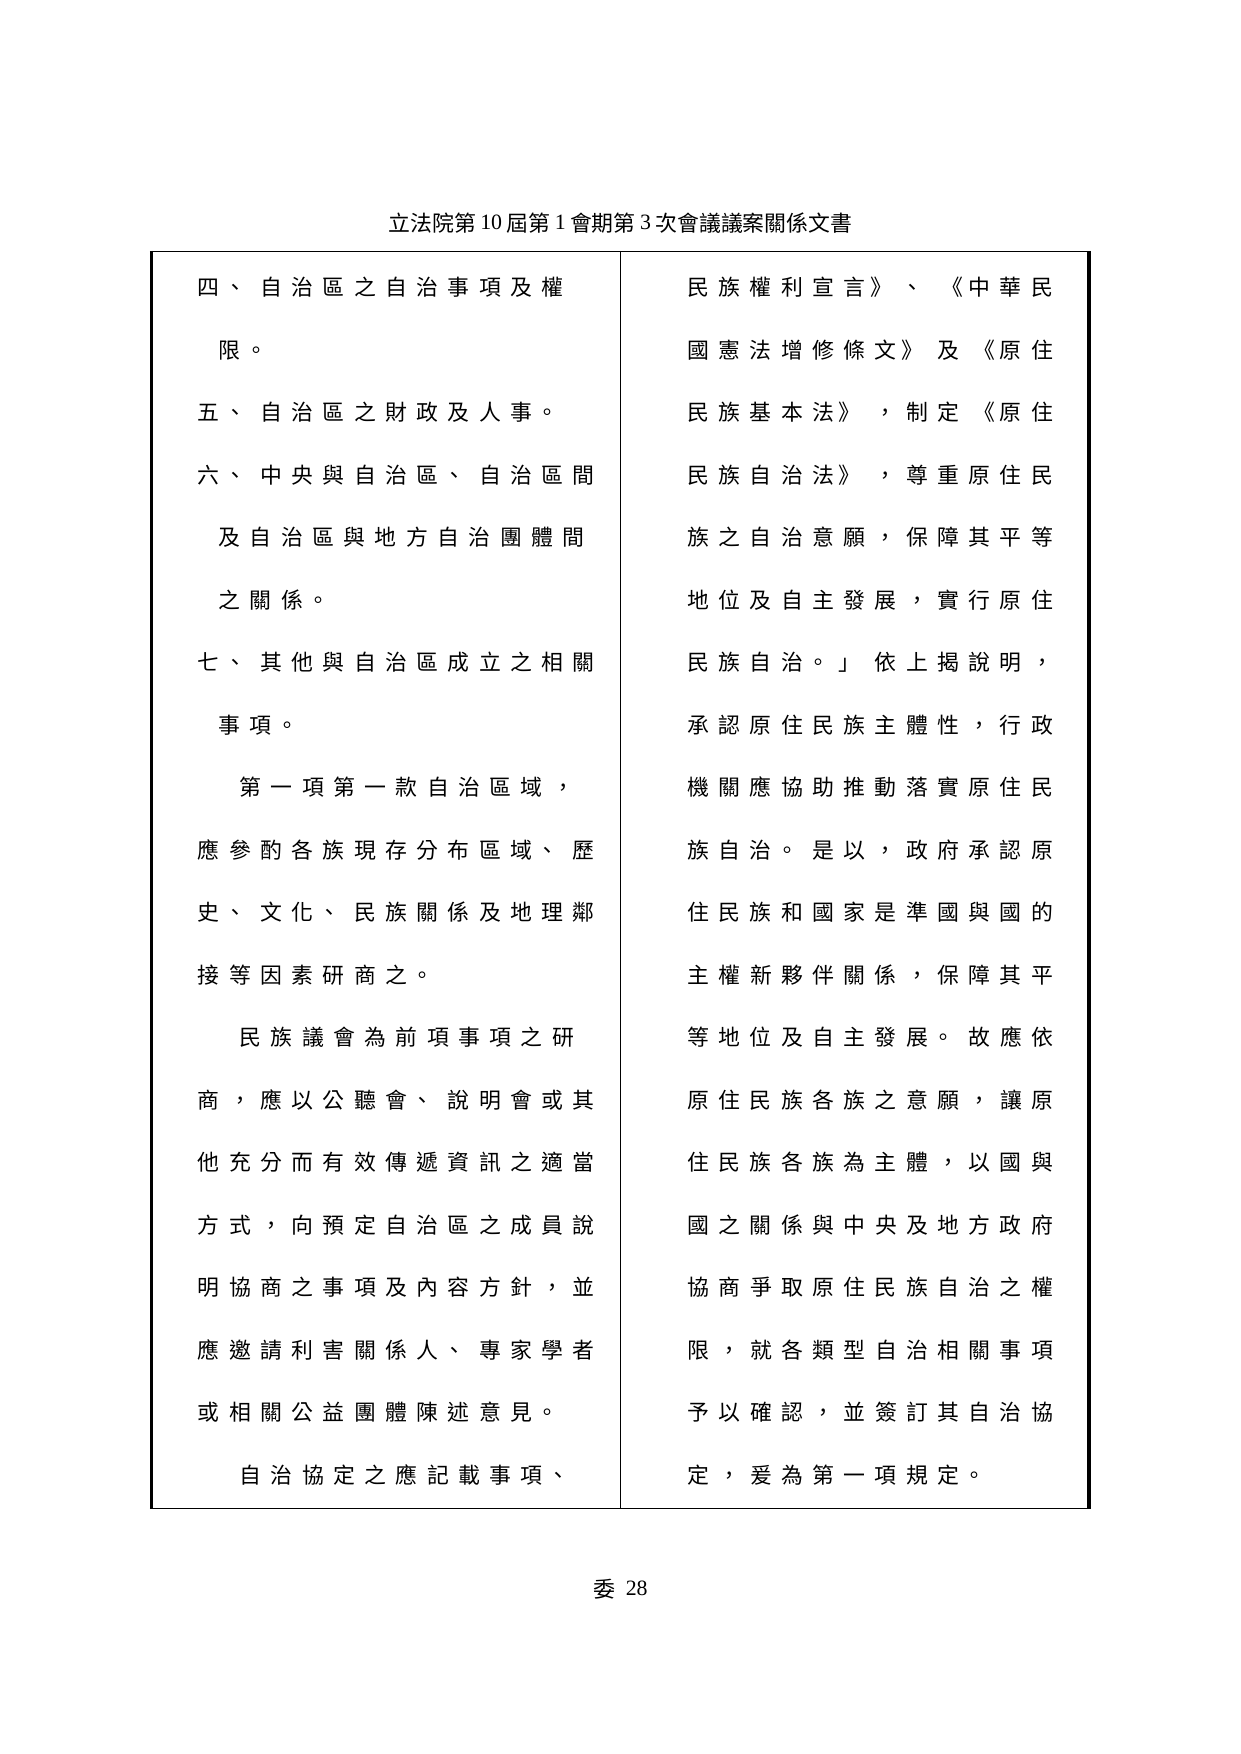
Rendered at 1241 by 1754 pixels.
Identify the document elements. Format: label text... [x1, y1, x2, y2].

table_cell 四、自治區之自治事項及權限。 五、自治區之財政及人事。 六、中央與自治區、自治區間及自治區與地方自治團體間之關係。 七、其他與自治區成立之相關事項。 第一項第一款自治區域，應參酌各族現存分布區域、歷史、文化、民族關係及地理鄰接等因素研商之。 民族議會為前項事項之研商，應以公聽會、說明會或其他充分而有效傳遞資訊之適當方式，向預定自治區之成員說明協商之事項及內容方針，並應邀請利害關係人、專家學者或相關公益團體陳述意見。 自治協定之應記載事項、 [153, 252, 620, 1508]
table_cell 民族權利宣言》、《中華民國憲法增修條文》及《原住民族基本法》，制定《原住民族自治法》，尊重原住民族之自治意願，保障其平等地位及自主發展，實行原住民族自治。」依上揭說明，承認原住民族主體性，行政機關應協助推動落實原住民族自治。是以，政府承認原住民族和國家是準國與國的主權新夥伴關係，保障其平等地位及自主發展。故應依原住民族各族之意願，讓原住民族各族為主體，以國與國之關係與中央及地方政府協商爭取原住民族自治之權限，就各類型自治相關事項予以確認，並簽訂其自治協定，爰為第一項規定。 [621, 252, 1087, 1508]
